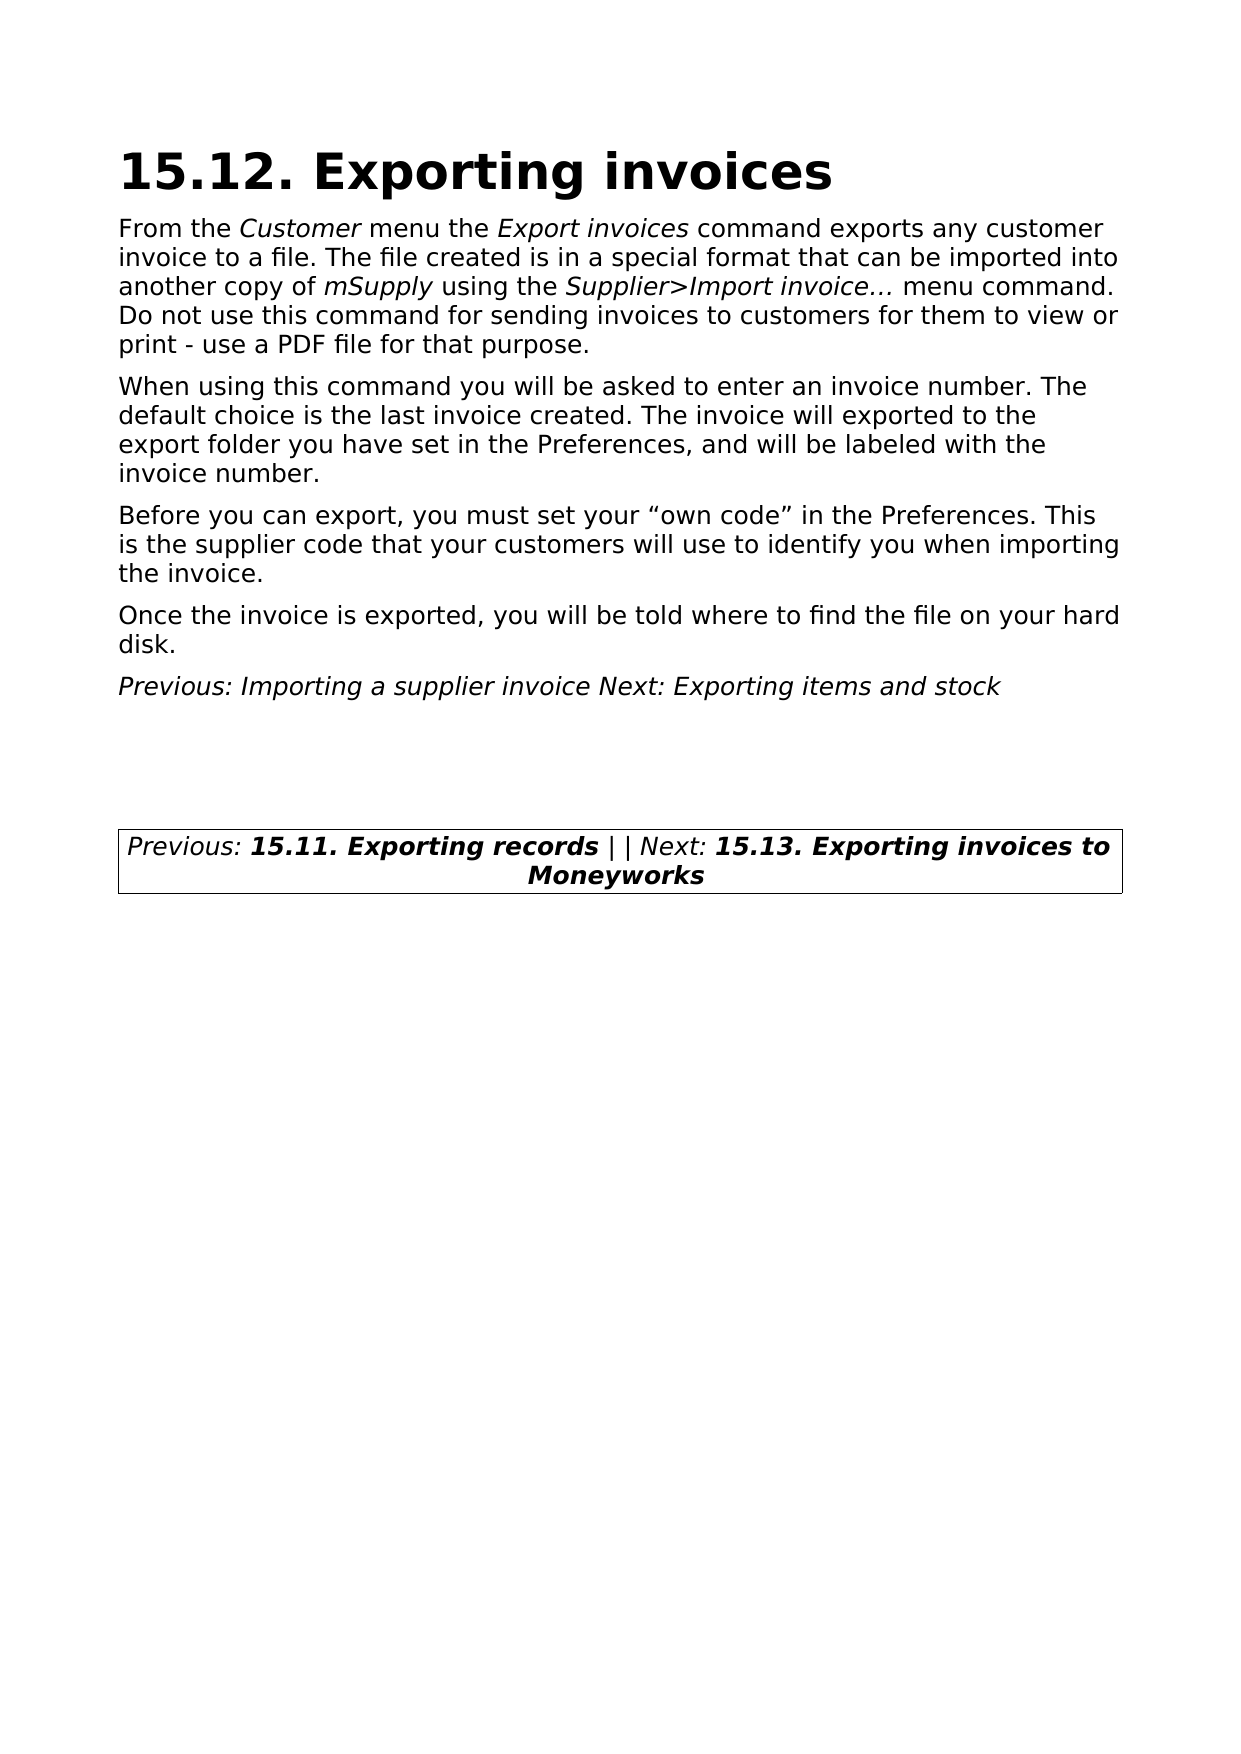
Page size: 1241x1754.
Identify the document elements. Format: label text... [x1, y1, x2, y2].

text Once the invoice is exported, you will be told where to find the file on your hard disk. [118, 601, 1122, 660]
text When using this command you will be asked to enter an invoice number. The default choice is the last invoice created. The invoice will exported to the export folder you have set in the Preferences, and will be labeled with the invoice number. [118, 372, 1122, 489]
table_header Previous: 15.11. Exporting records | | Next: 15.13. Exporting invoices to Moneyworks [119, 830, 1122, 893]
text Before you can export, you must set your “own code” in the Preferences. This is the supplier code that your customers will use to identify you when importing the invoice. [118, 501, 1122, 589]
subtitle 15.12. Exporting invoices [118, 143, 1122, 201]
text Previous: Importing a supplier invoice Next: Exporting items and stock [118, 672, 1122, 701]
text From the Customer menu the Export invoices command exports any customer invoice to a file. The file created is in a special format that can be imported into another copy of mSupply using the Supplier>Import invoice… menu command. Do not use this command for sending invoices to customers for them to view or print - use a PDF file for that purpose. [118, 214, 1122, 360]
